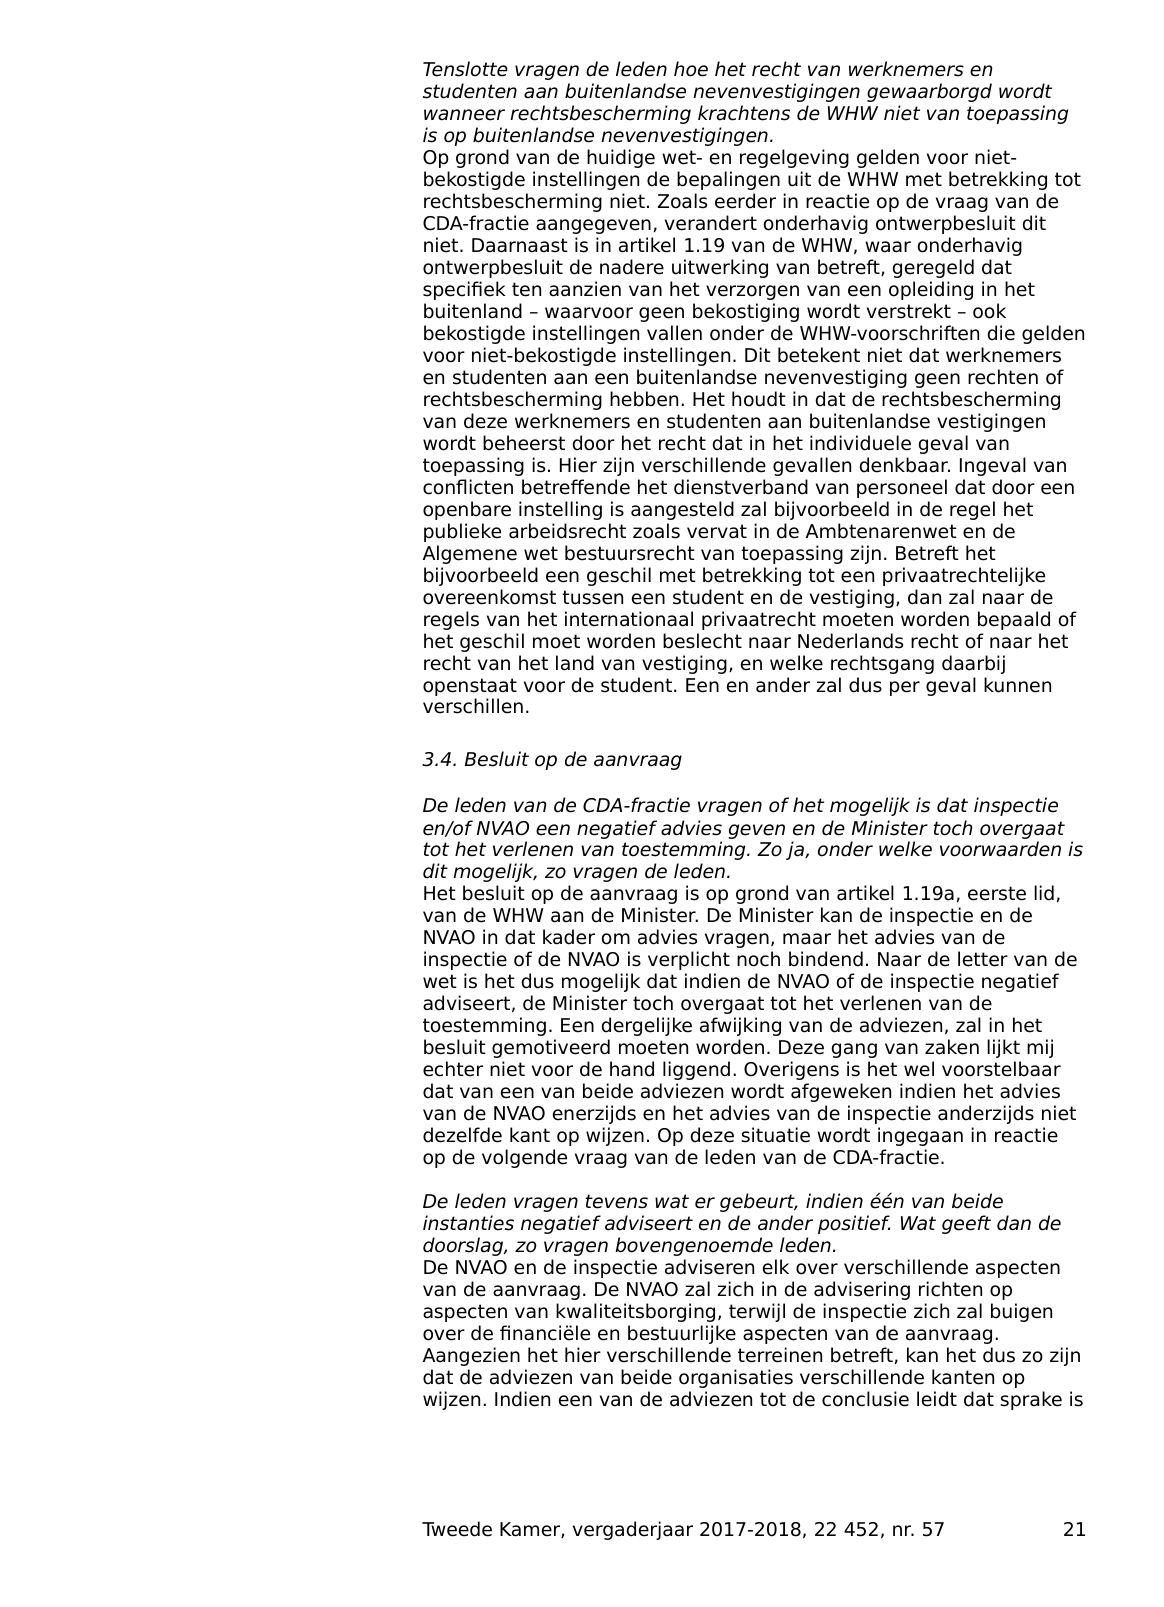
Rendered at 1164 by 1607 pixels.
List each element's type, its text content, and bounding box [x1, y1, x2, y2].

subtitle 3.4. Besluit op de aanvraag [422, 748, 1087, 770]
text Tenslotte vragen de leden hoe het recht van werknemers en studenten aan buitenlandse nevenvestigingen gewaarborgd wordt wanneer rechtsbescherming krachtens de WHW niet van toepassing is op buitenlandse nevenvestigingen. [422, 59, 1087, 147]
text De leden vragen tevens wat er gebeurt, indien één van beide instanties negatief adviseert en de ander positief. Wat geeft dan de doorslag, zo vragen bovengenoemde leden. [422, 1191, 1087, 1257]
text De leden van de CDA-fractie vragen of het mogelijk is dat inspectie en/of NVAO een negatief advies geven en de Minister toch overgaat tot het verlenen van toestemming. Zo ja, onder welke voorwaarden is dit mogelijk, zo vragen de leden. [422, 795, 1087, 883]
text De NVAO en de inspectie adviseren elk over verschillende aspecten van de aanvraag. De NVAO zal zich in de advisering richten op aspecten van kwaliteitsborging, terwijl de inspectie zich zal buigen over de financiële en bestuurlijke aspecten van de aanvraag. Aangezien het hier verschillende terreinen betreft, kan het dus zo zijn dat de adviezen van beide organisaties verschillende kanten op wijzen. Indien een van de adviezen tot de conclusie leidt dat sprake is [422, 1257, 1087, 1411]
text Op grond van de huidige wet- en regelgeving gelden voor niet-bekostigde instellingen de bepalingen uit de WHW met betrekking tot rechtsbescherming niet. Zoals eerder in reactie op de vraag van de CDA-fractie aangegeven, verandert onderhavig ontwerpbesluit dit niet. Daarnaast is in artikel 1.19 van de WHW, waar onderhavig ontwerpbesluit de nadere uitwerking van betreft, geregeld dat specifiek ten aanzien van het verzorgen van een opleiding in het buitenland – waarvoor geen bekostiging wordt verstrekt – ook bekostigde instellingen vallen onder de WHW-voorschriften die gelden voor niet-bekostigde instellingen. Dit betekent niet dat werknemers en studenten aan een buitenlandse nevenvestiging geen rechten of rechtsbescherming hebben. Het houdt in dat de rechtsbescherming van deze werknemers en studenten aan buitenlandse vestigingen wordt beheerst door het recht dat in het individuele geval van toepassing is. Hier zijn verschillende gevallen denkbaar. Ingeval van conflicten betreffende het dienstverband van personeel dat door een openbare instelling is aangesteld zal bijvoorbeeld in de regel het publieke arbeidsrecht zoals vervat in de Ambtenarenwet en de Algemene wet bestuursrecht van toepassing zijn. Betreft het bijvoorbeeld een geschil met betrekking tot een privaatrechtelijke overeenkomst tussen een student en de vestiging, dan zal naar de regels van het internationaal privaatrecht moeten worden bepaald of het geschil moet worden beslecht naar Nederlands recht of naar het recht van het land van vestiging, en welke rechtsgang daarbij openstaat voor de student. Een en ander zal dus per geval kunnen verschillen. [422, 147, 1087, 718]
text Het besluit op de aanvraag is op grond van artikel 1.19a, eerste lid, van de WHW aan de Minister. De Minister kan de inspectie en de NVAO in dat kader om advies vragen, maar het advies van de inspectie of de NVAO is verplicht noch bindend. Naar de letter van de wet is het dus mogelijk dat indien de NVAO of de inspectie negatief adviseert, de Minister toch overgaat tot het verlenen van de toestemming. Een dergelijke afwijking van de adviezen, zal in het besluit gemotiveerd moeten worden. Deze gang van zaken lijkt mij echter niet voor de hand liggend. Overigens is het wel voorstelbaar dat van een van beide adviezen wordt afgeweken indien het advies van de NVAO enerzijds en het advies van de inspectie anderzijds niet dezelfde kant op wijzen. Op deze situatie wordt ingegaan in reactie op de volgende vraag van de leden van de CDA-fractie. [422, 883, 1087, 1169]
